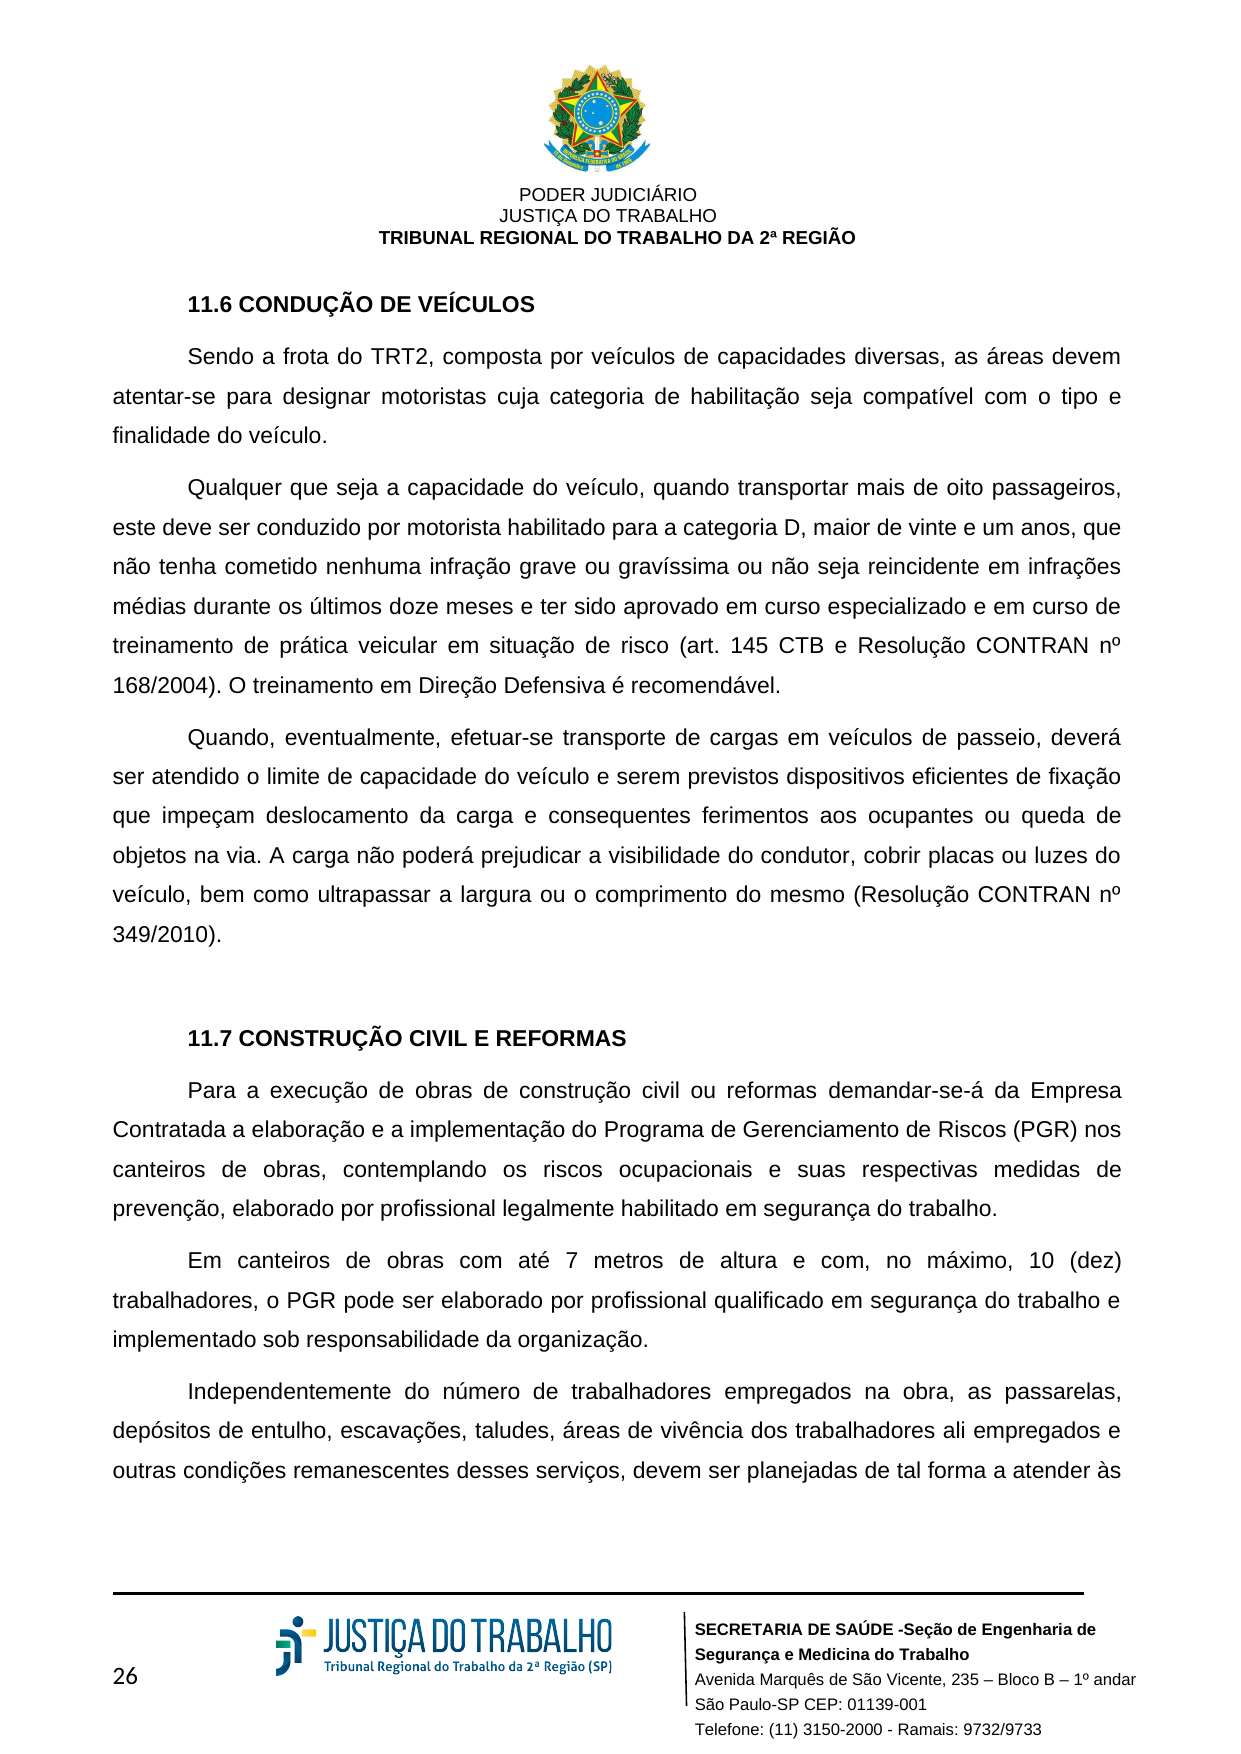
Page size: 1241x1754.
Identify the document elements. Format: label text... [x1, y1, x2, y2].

text Para a execução de obras de construção civil ou reformas demandar-se-á da Empresa Contratada a elaboração e a implementação do Programa de Gerenciamento de Riscos (PGR) nos canteiros de obras, contemplando os riscos ocupacionais e suas respectivas medidas de prevenção, elaborado por profissional legalmente habilitado em segurança do trabalho. [112, 1077, 1122, 1222]
text Em canteiros de obras com até 7 metros de altura e com, no máximo, 10 (dez) trabalhadores, o PGR pode ser elaborado por profissional qualificado em segurança do trabalho e implementado sob responsabilidade da organização. [112, 1247, 1122, 1352]
picture [543, 65, 650, 172]
text Qualquer que seja a capacidade do veículo, quando transportar mais de oito passageiros, este deve ser conduzido por motorista habilitado para a categoria D, maior de vinte e um anos, que não tenha cometido nenhuma infração grave ou gravíssima ou não seja reincidente em infrações médias durante os últimos doze meses e ter sido aprovado em curso especializado e em curso de treinamento de prática veicular em situação de risco (art. 145 CTB e Resolução CONTRAN nº 168/2004). O treinamento em Direção Defensiva é recomendável. [112, 474, 1122, 698]
subtitle 11.7 CONSTRUÇÃO CIVIL E REFORMAS [112, 1025, 1122, 1051]
text Quando, eventualmente, efetuar-se transporte de cargas em veículos de passeio, deverá ser atendido o limite de capacidade do veículo e serem previstos dispositivos eficientes de fixação que impeçam deslocamento da carga e consequentes ferimentos aos ocupantes ou queda de objetos na via. A carga não poderá prejudicar a visibilidade do condutor, cobrir placas ou luzes do veículo, bem como ultrapassar a largura ou o comprimento do mesmo (Resolução CONTRAN nº 349/2010). [112, 723, 1122, 947]
text Sendo a frota do TRT2, composta por veículos de capacidades diversas, as áreas devem atentar-se para designar motoristas cuja categoria de habilitação seja compatível com o tipo e finalidade do veículo. [112, 343, 1122, 449]
subtitle 11.6 CONDUÇÃO DE VEÍCULOS [112, 291, 1122, 318]
text Independentemente do número de trabalhadores empregados na obra, as passarelas, depósitos de entulho, escavações, taludes, áreas de vivência dos trabalhadores ali empregados e outras condições remanescentes desses serviços, devem ser planejadas de tal forma a atender às [112, 1378, 1122, 1483]
picture [276, 1616, 612, 1676]
